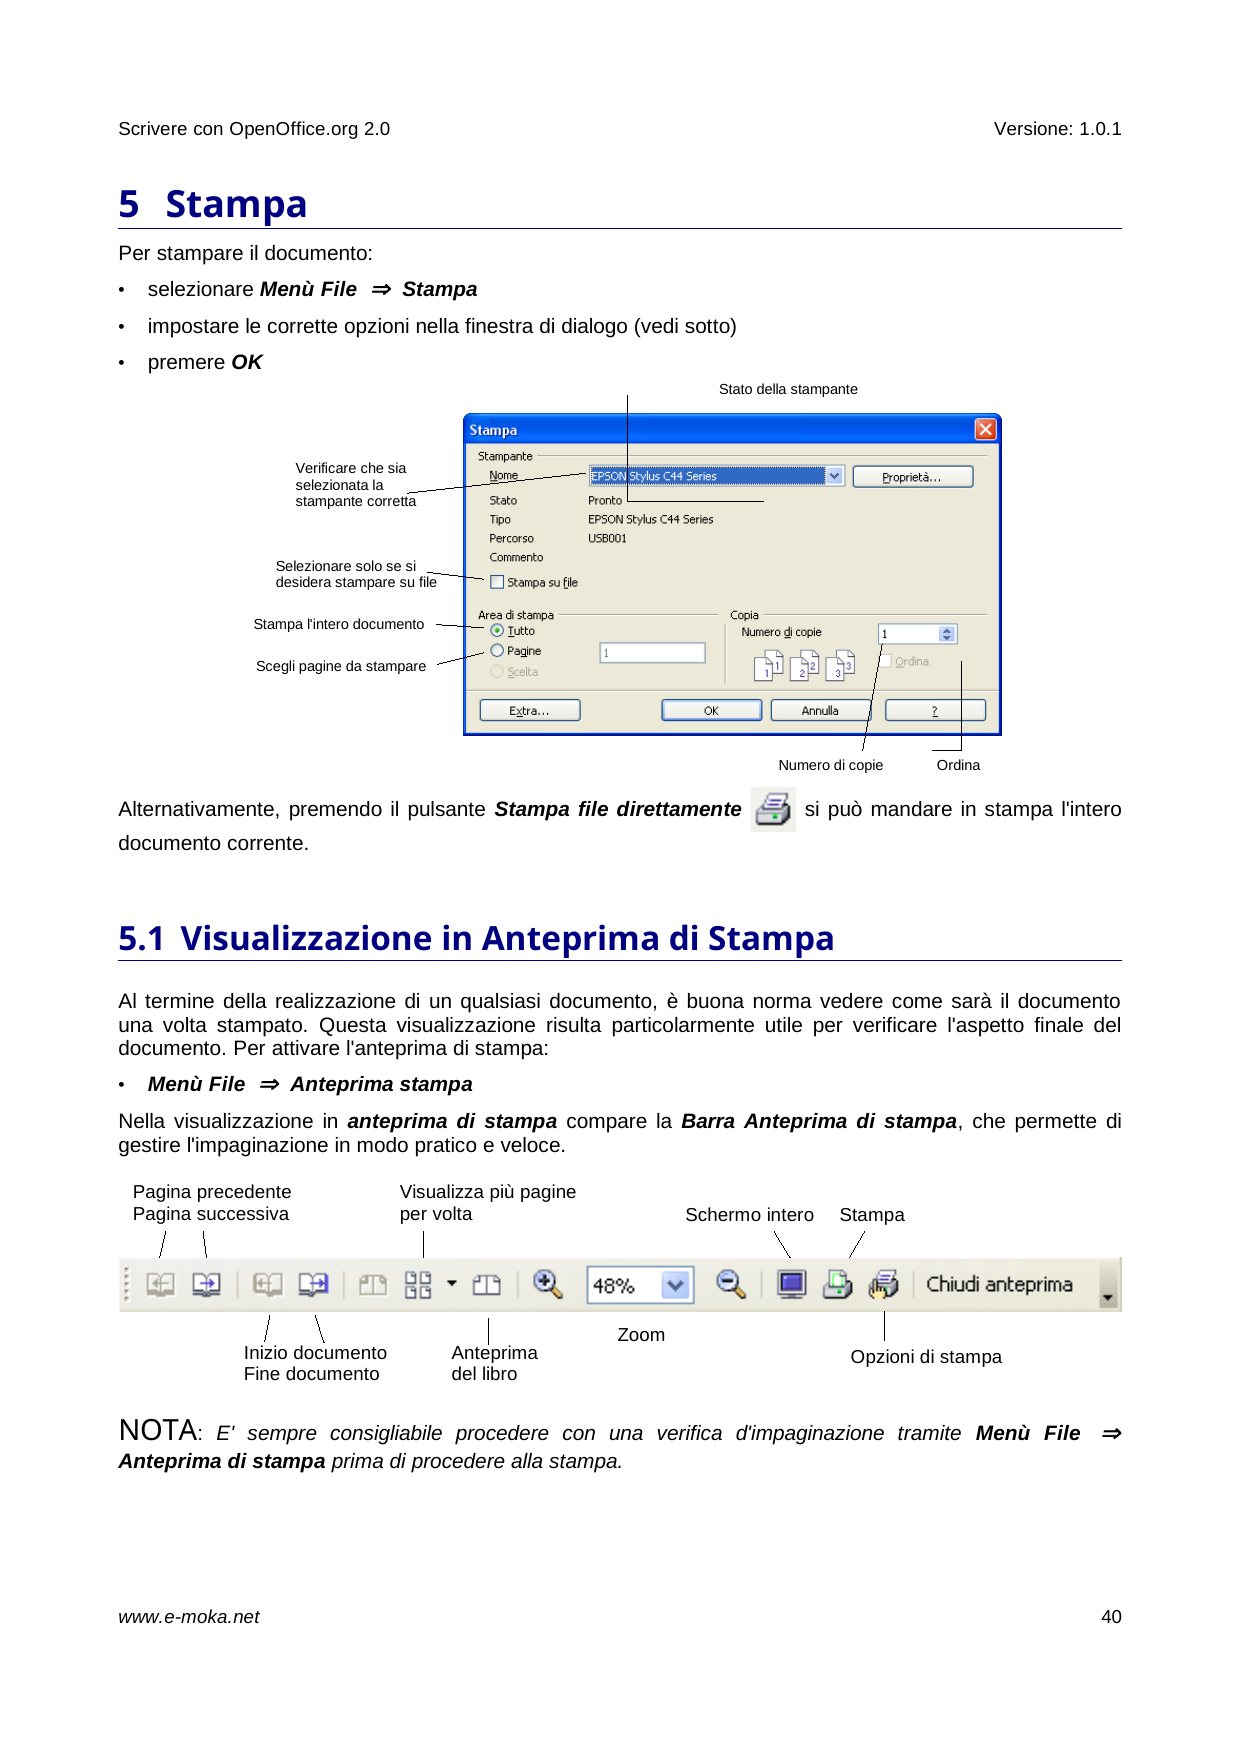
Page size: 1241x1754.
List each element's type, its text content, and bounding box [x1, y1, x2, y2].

text Nella visualizzazione in anteprima di stampa compare la Barra Anteprima di stampa, che permette di gestire l'impaginazione in modo pratico e veloce. [118, 1110, 1122, 1157]
subtitle Visualizzazione in Anteprima di Stampa [118, 914, 1122, 960]
text Alternativamente, premendo il pulsante Stampa file direttamente si può mandare in stampa l'intero documento corrente. [118, 387, 1122, 855]
text Per stampare il documento: [118, 242, 1122, 265]
text NOTA: E' sempre consigliabile procedere con una verifica d'impaginazione tramite Menù File  Anteprima di stampa prima di procedere alla stampa. [118, 1169, 1122, 1257]
picture [463, 413, 1002, 736]
list Menù File  Anteprima stampa [118, 1073, 1122, 1097]
list premere OK [118, 351, 1122, 374]
subtitle Stampa [118, 177, 1122, 228]
text Al termine della realizzazione di un qualsiasi documento, è buona norma vedere come sarà il documento una volta stampato. Questa visualizzazione risulta particolarmente utile per verificare l'aspetto finale del documento. Per attivare l'anteprima di stampa: [118, 989, 1122, 1060]
list selezionare Menù File  Stampa [118, 278, 1122, 302]
text NOTA: E' sempre consigliabile procedere con una verifica d'impaginazione tramite Menù File  Anteprima di stampa prima di procedere alla stampa. [118, 1312, 1122, 1473]
list impostare le corrette opzioni nella finestra di dialogo (vedi sotto) [118, 315, 1122, 338]
picture [118, 1257, 1122, 1312]
picture [750, 787, 797, 832]
